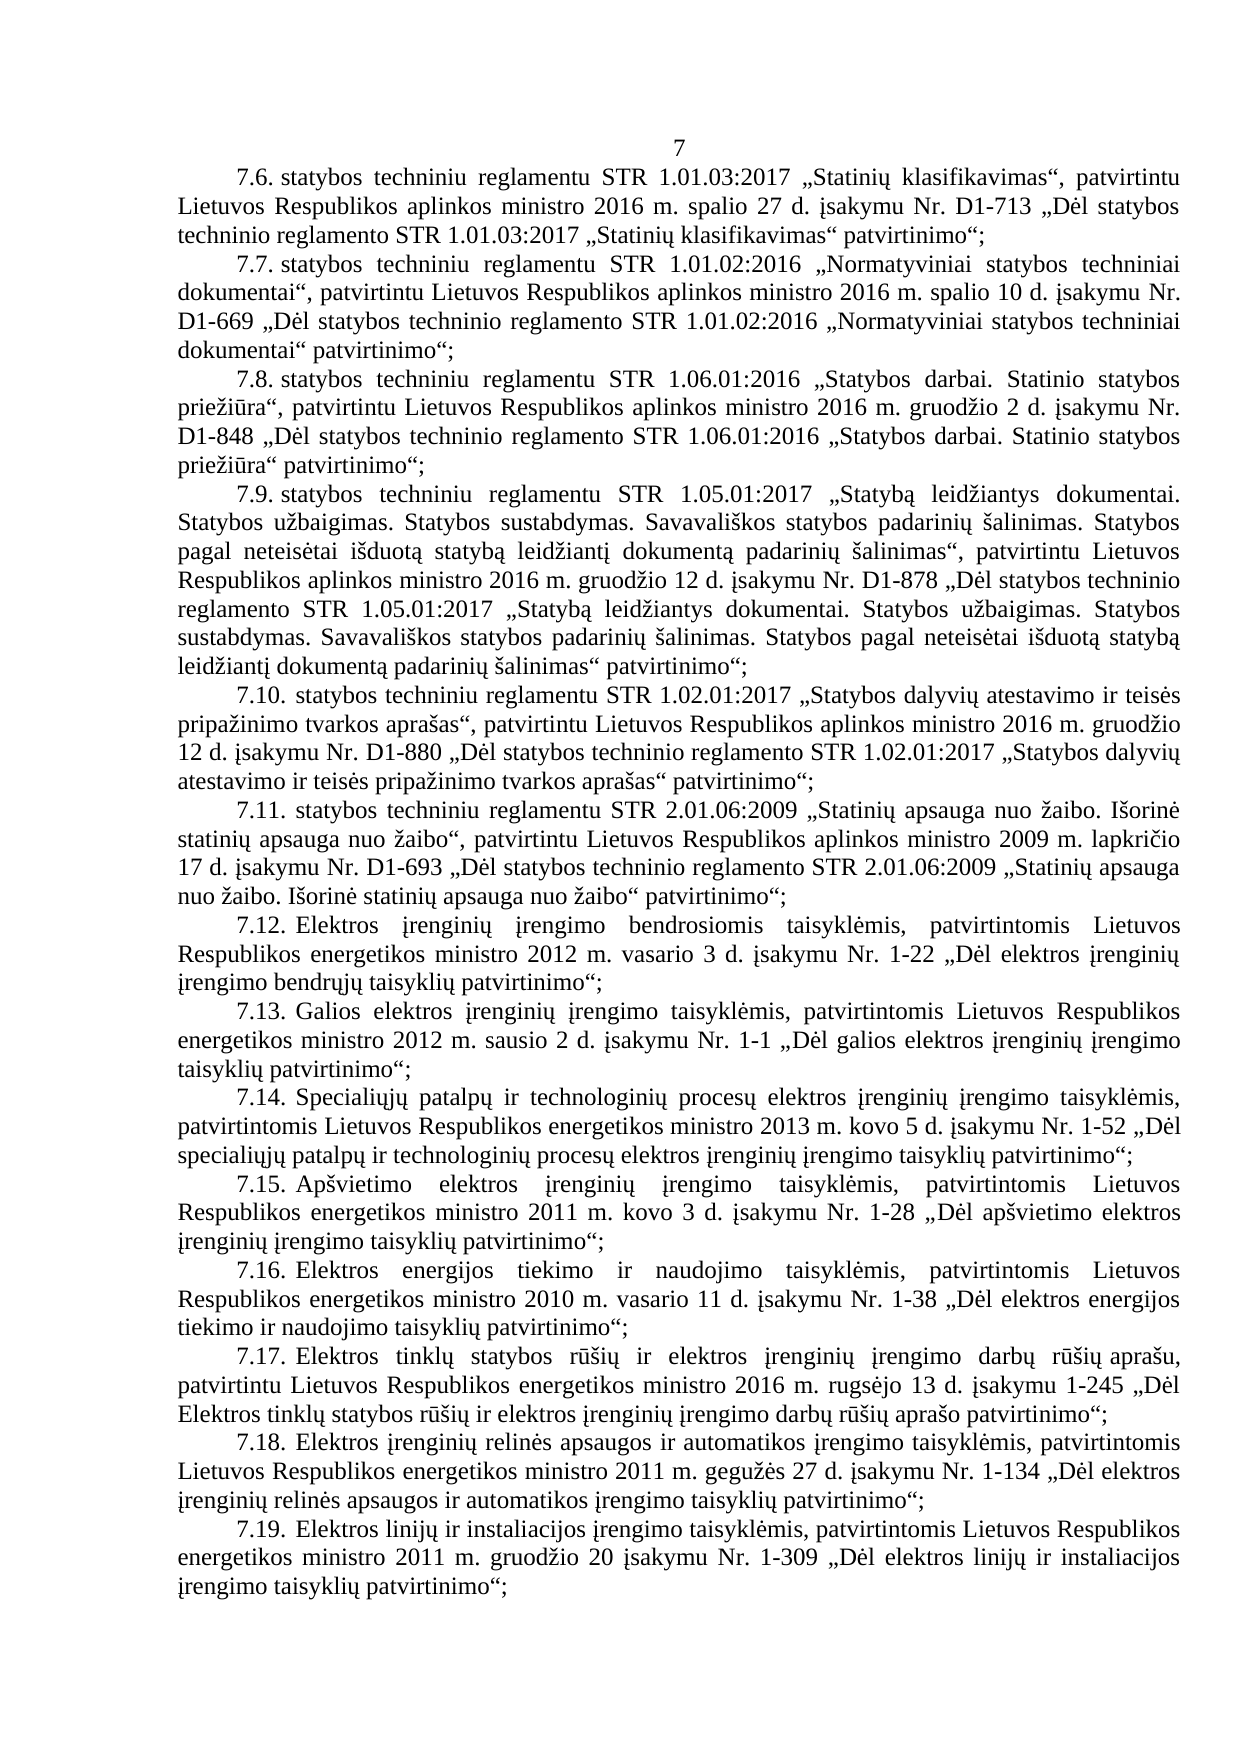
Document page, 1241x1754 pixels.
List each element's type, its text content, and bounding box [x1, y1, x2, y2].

text 7.11. statybos techniniu reglamentu STR 2.01.06:2009 „Statinių apsauga nuo žaibo. Išorinė statinių apsauga nuo žaibo“, patvirtintu Lietuvos Respublikos aplinkos ministro 2009 m. lapkričio 17 d. įsakymu Nr. D1-693 „Dėl statybos techninio reglamento STR 2.01.06:2009 „Statinių apsauga nuo žaibo. Išorinė statinių apsauga nuo žaibo“ patvirtinimo“; [177, 795, 1181, 910]
text 7.13. Galios elektros įrenginių įrengimo taisyklėmis, patvirtintomis Lietuvos Respublikos energetikos ministro 2012 m. sausio 2 d. įsakymu Nr. 1-1 „Dėl galios elektros įrenginių įrengimo taisyklių patvirtinimo“; [177, 996, 1181, 1082]
text 7.10. statybos techniniu reglamentu STR 1.02.01:2017 „Statybos dalyvių atestavimo ir teisės pripažinimo tvarkos aprašas“, patvirtintu Lietuvos Respublikos aplinkos ministro 2016 m. gruodžio 12 d. įsakymu Nr. D1-880 „Dėl statybos techninio reglamento STR 1.02.01:2017 „Statybos dalyvių atestavimo ir teisės pripažinimo tvarkos aprašas“ patvirtinimo“; [177, 680, 1181, 795]
text 7.19. Elektros linijų ir instaliacijos įrengimo taisyklėmis, patvirtintomis Lietuvos Respublikos energetikos ministro 2011 m. gruodžio 20 įsakymu Nr. 1-309 „Dėl elektros linijų ir instaliacijos įrengimo taisyklių patvirtinimo“; [177, 1514, 1181, 1600]
text 7.16. Elektros energijos tiekimo ir naudojimo taisyklėmis, patvirtintomis Lietuvos Respublikos energetikos ministro 2010 m. vasario 11 d. įsakymu Nr. 1-38 „Dėl elektros energijos tiekimo ir naudojimo taisyklių patvirtinimo“; [177, 1255, 1181, 1341]
text 7.12. Elektros įrenginių įrengimo bendrosiomis taisyklėmis, patvirtintomis Lietuvos Respublikos energetikos ministro 2012 m. vasario 3 d. įsakymu Nr. 1-22 „Dėl elektros įrenginių įrengimo bendrųjų taisyklių patvirtinimo“; [177, 910, 1181, 996]
text 7.18. Elektros įrenginių relinės apsaugos ir automatikos įrengimo taisyklėmis, patvirtintomis Lietuvos Respublikos energetikos ministro 2011 m. gegužės 27 d. įsakymu Nr. 1-134 „Dėl elektros įrenginių relinės apsaugos ir automatikos įrengimo taisyklių patvirtinimo“; [177, 1427, 1181, 1514]
text 7.9. statybos techniniu reglamentu STR 1.05.01:2017 „Statybą leidžiantys dokumentai. Statybos užbaigimas. Statybos sustabdymas. Savavališkos statybos padarinių šalinimas. Statybos pagal neteisėtai išduotą statybą leidžiantį dokumentą padarinių šalinimas“, patvirtintu Lietuvos Respublikos aplinkos ministro 2016 m. gruodžio 12 d. įsakymu Nr. D1-878 „Dėl statybos techninio reglamento STR 1.05.01:2017 „Statybą leidžiantys dokumentai. Statybos užbaigimas. Statybos sustabdymas. Savavališkos statybos padarinių šalinimas. Statybos pagal neteisėtai išduotą statybą leidžiantį dokumentą padarinių šalinimas“ patvirtinimo“; [177, 479, 1181, 680]
text 7.6. statybos techniniu reglamentu STR 1.01.03:2017 „Statinių klasifikavimas“, patvirtintu Lietuvos Respublikos aplinkos ministro 2016 m. spalio 27 d. įsakymu Nr. D1-713 „Dėl statybos techninio reglamento STR 1.01.03:2017 „Statinių klasifikavimas“ patvirtinimo“; [177, 162, 1181, 249]
text 7.14. Specialiųjų patalpų ir technologinių procesų elektros įrenginių įrengimo taisyklėmis, patvirtintomis Lietuvos Respublikos energetikos ministro 2013 m. kovo 5 d. įsakymu Nr. 1-52 „Dėl specialiųjų patalpų ir technologinių procesų elektros įrenginių įrengimo taisyklių patvirtinimo“; [177, 1082, 1181, 1169]
text 7.7. statybos techniniu reglamentu STR 1.01.02:2016 „Normatyviniai statybos techniniai dokumentai“, patvirtintu Lietuvos Respublikos aplinkos ministro 2016 m. spalio 10 d. įsakymu Nr. D1-669 „Dėl statybos techninio reglamento STR 1.01.02:2016 „Normatyviniai statybos techniniai dokumentai“ patvirtinimo“; [177, 249, 1181, 364]
text 7.15. Apšvietimo elektros įrenginių įrengimo taisyklėmis, patvirtintomis Lietuvos Respublikos energetikos ministro 2011 m. kovo 3 d. įsakymu Nr. 1-28 „Dėl apšvietimo elektros įrenginių įrengimo taisyklių patvirtinimo“; [177, 1169, 1181, 1255]
text 7.8. statybos techniniu reglamentu STR 1.06.01:2016 „Statybos darbai. Statinio statybos priežiūra“, patvirtintu Lietuvos Respublikos aplinkos ministro 2016 m. gruodžio 2 d. įsakymu Nr. D1-848 „Dėl statybos techninio reglamento STR 1.06.01:2016 „Statybos darbai. Statinio statybos priežiūra“ patvirtinimo“; [177, 364, 1181, 479]
text 7.17. Elektros tinklų statybos rūšių ir elektros įrenginių įrengimo darbų rūšių aprašu, patvirtintu Lietuvos Respublikos energetikos ministro 2016 m. rugsėjo 13 d. įsakymu 1-245 „Dėl Elektros tinklų statybos rūšių ir elektros įrenginių įrengimo darbų rūšių aprašo patvirtinimo“; [177, 1341, 1181, 1427]
